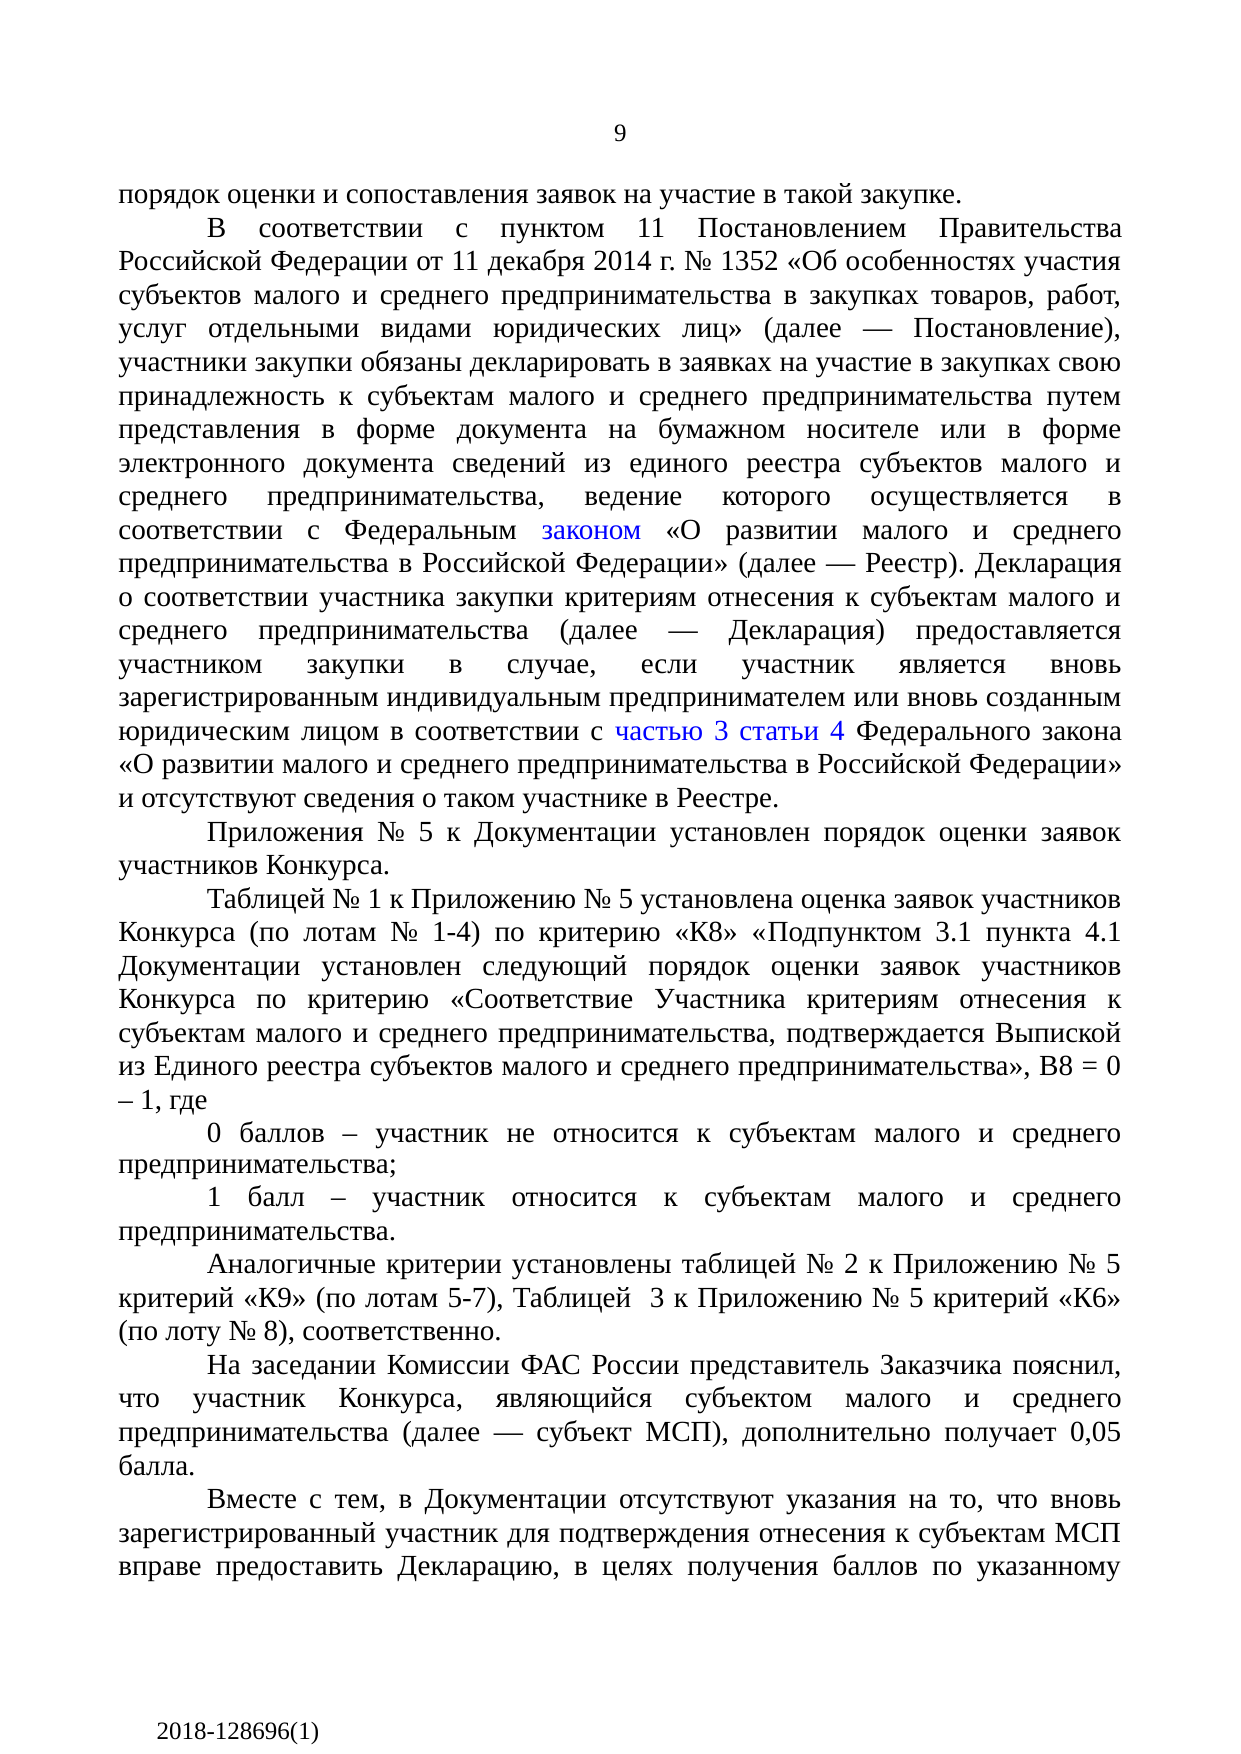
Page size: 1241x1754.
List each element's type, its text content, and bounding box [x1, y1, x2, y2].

text Таблицей № 1 к Приложению № 5 установлена оценка заявок участников Конкурса (по лотам № 1-4) по критерию «К8» «Подпунктом 3.1 пункта 4.1 Документации установлен следующий порядок оценки заявок участников Конкурса по критерию «Соответствие Участника критериям отнесения к субъектам малого и среднего предпринимательства, подтверждается Выпиской из Единого реестра субъектов малого и среднего предпринимательства», В8 = 0 – 1, где [118, 881, 1122, 1116]
text Приложения № 5 к Документации установлен порядок оценки заявок участников Конкурса. [118, 814, 1122, 881]
text Вместе с тем, в Документации отсутствуют указания на то, что вновь зарегистрированный участник для подтверждения отнесения к субъектам МСП вправе предоставить Декларацию, в целях получения баллов по указанному [118, 1481, 1122, 1582]
text В соответствии с пунктом 11 Постановлением Правительства Российской Федерации от 11 декабря 2014 г. № 1352 «Об особенностях участия субъектов малого и среднего предпринимательства в закупках товаров, работ, услуг отдельными видами юридических лиц» (далее — Постановление), участники закупки обязаны декларировать в заявках на участие в закупках свою принадлежность к субъектам малого и среднего предпринимательства путем представления в форме документа на бумажном носителе или в форме электронного документа сведений из единого реестра субъектов малого и среднего предпринимательства, ведение которого осуществляется в соответствии с Федеральным законом «О развитии малого и среднего предпринимательства в Российской Федерации» (далее — Реестр). Декларация о соответствии участника закупки критериям отнесения к субъектам малого и среднего предпринимательства (далее — Декларация) предоставляется участником закупки в случае, если участник является вновь зарегистрированным индивидуальным предпринимателем или вновь созданным юридическим лицом в соответствии с частью 3 статьи 4 Федерального закона «О развитии малого и среднего предпринимательства в Российской Федерации» и отсутствуют сведения о таком участнике в Реестре. [118, 210, 1122, 814]
text порядок оценки и сопоставления заявок на участие в такой закупке. [118, 176, 1122, 210]
text 0 баллов – участник не относится к субъектам малого и среднего предпринимательства; [118, 1116, 1122, 1179]
text На заседании Комиссии ФАС России представитель Заказчика пояснил, что участник Конкурса, являющийся субъектом малого и среднего предпринимательства (далее — субъект МСП), дополнительно получает 0,05 балла. [118, 1347, 1122, 1481]
text Аналогичные критерии установлены таблицей № 2 к Приложению № 5 критерий «К9» (по лотам 5-7), Таблицей 3 к Приложению № 5 критерий «К6» (по лоту № 8), соответственно. [118, 1246, 1122, 1347]
text 1 балл – участник относится к субъектам малого и среднего предпринимательства. [118, 1179, 1122, 1246]
